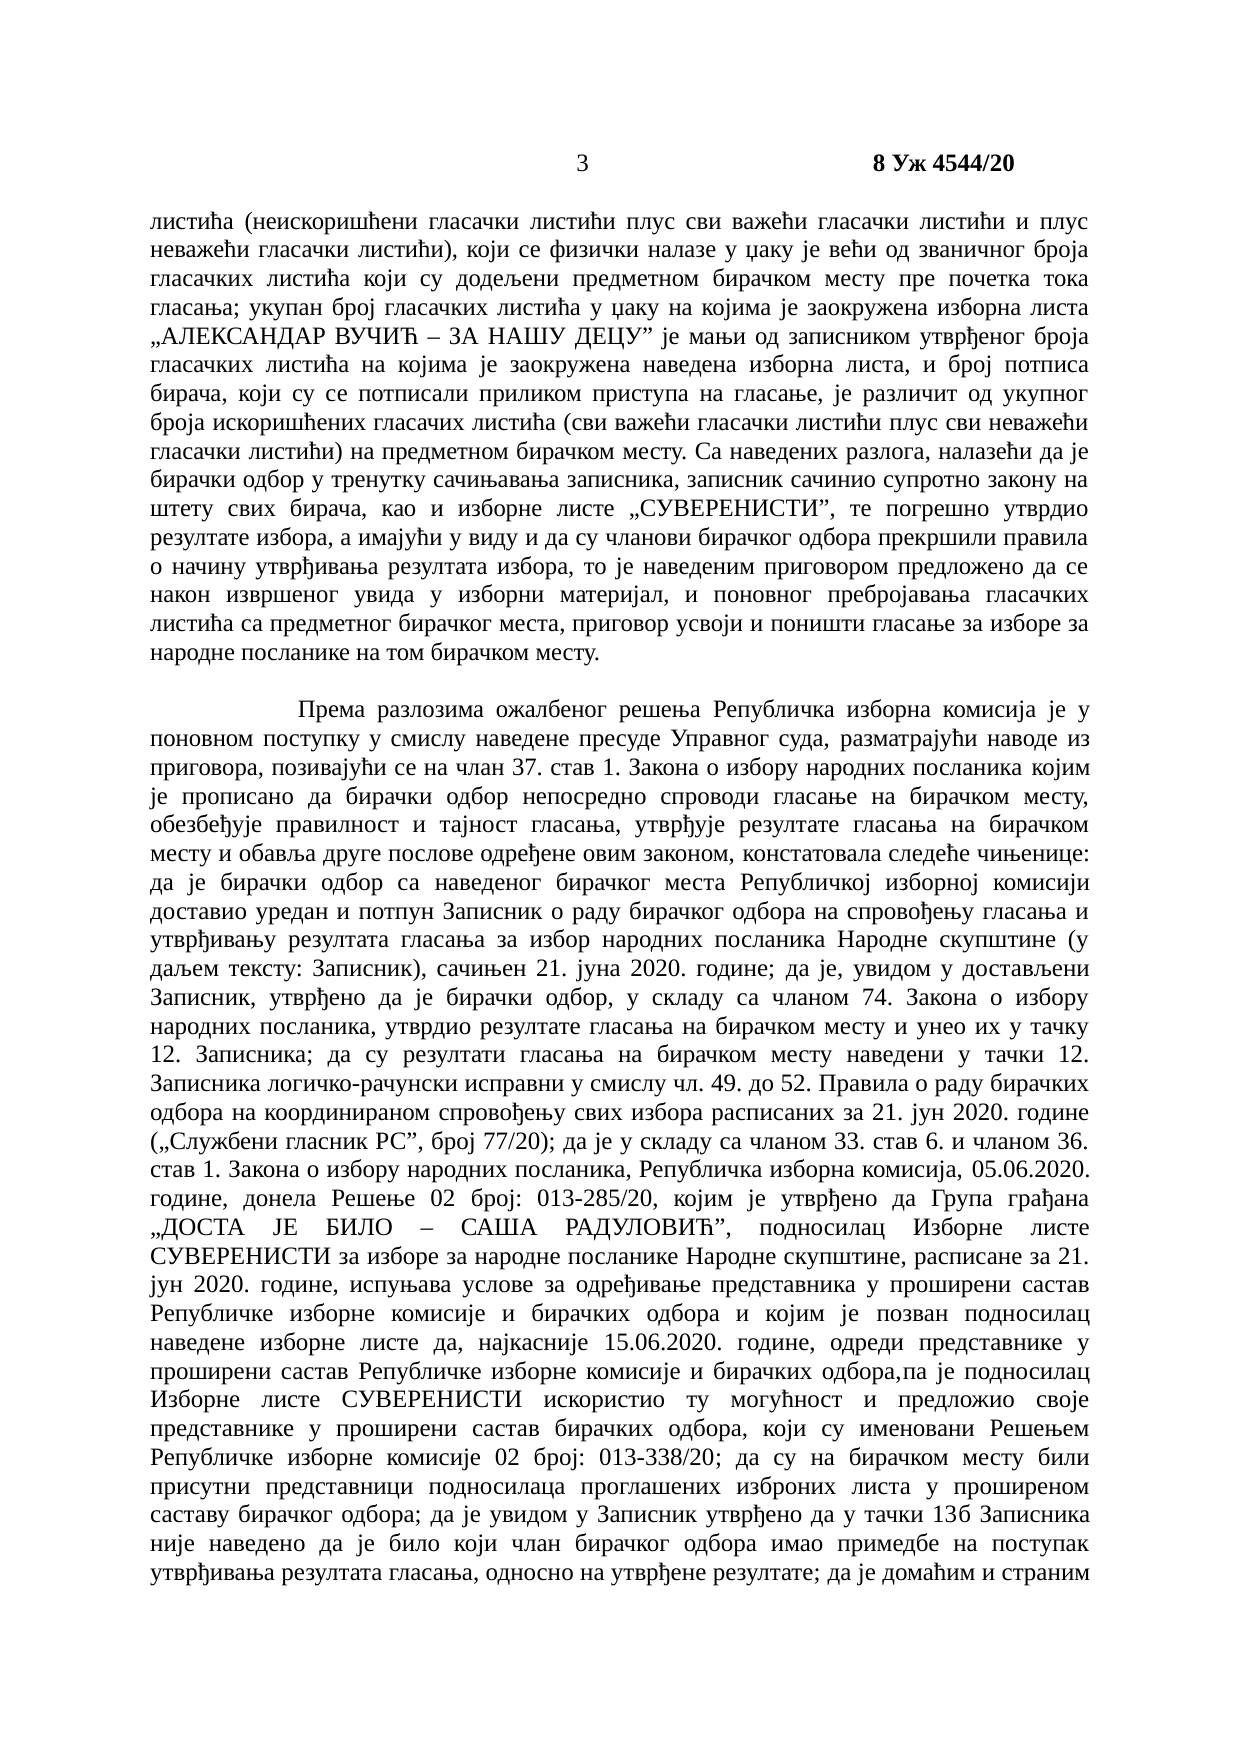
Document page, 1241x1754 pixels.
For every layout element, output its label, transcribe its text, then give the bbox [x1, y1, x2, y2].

text листића (неискоришћени гласачки листићи плус сви важећи гласачки листићи и плус неважећи гласачки листићи), који се физички налазе у џаку је већи од званичног броја гласачких листића који су додељени предметном бирачком месту пре почетка тока гласања; укупан број гласачких листића у џаку на којима је заокружена изборна листа „АЛЕКСАНДАР ВУЧИЋ – ЗА НАШУ ДЕЦУ” је мањи од записником утврђеног броја гласачких листића на којима је заокружена наведена изборна листа, и број потписа бирача, који су се потписали приликом приступа на гласање, је различит од укупног броја искоришћених гласачих листића (сви важећи гласачки листићи плус сви неважећи гласачки листићи) на предметном бирачком месту. Са наведених разлога, налазећи да је бирачки одбор у тренутку сачињавања записника, записник сачинио супротно закону на штету свих бирача, као и изборне листе „СУВЕРЕНИСТИ”, те погрешно утврдио резултате избора, а имајући у виду и да су чланови бирачког одбора прекршили правила о начину утврђивања резултата избора, то је наведеним приговором предложено да се након извршеног увида у изборни материјал, и поновног пребројавања гласачких листића са предметног бирачког места, приговор усвоји и поништи гласање за изборе за народне посланике на том бирачком месту. [150, 206, 1090, 666]
text Према разлозима ожалбеног решења Републичка изборна комисија је у поновном поступку у смислу наведене пресуде Управног суда, разматрајући наводе из приговора, позивајући се на члан 37. став 1. Закона о избору народних посланика којим је прописано да бирачки одбор непосредно спроводи гласање на бирачком месту, обезбеђује правилност и тајност гласања, утврђује резултате гласања на бирачком месту и обавља друге послове одређене овим законом, констатовала следеће чињенице: да је бирачки одбор са наведеног бирачког места Републичкој изборној комисији доставио уредан и потпун Записник о раду бирачког одбора на спровођењу гласања и утврђивању резултата гласања за избор народних посланика Народне скупштине (у даљем тексту: Записник), сачињен 21. јуна 2020. године; да је, увидом у достављени Записник, утврђено да је бирачки одбор, у складу са чланом 74. Закона о избору народних посланика, утврдио резултате гласања на бирачком месту и унео их у тачку 12. Записника; да су резултати гласања на бирачком месту наведени у тачки 12. Записника логичко-рачунски исправни у смислу чл. 49. до 52. Правила о раду бирачких одбора на координираном спровођењу свих избора расписаних за 21. јун 2020. године („Службени гласник РС”, број 77/20); да је у складу са чланом 33. став 6. и чланом 36. став 1. Закона о избору народних посланика, Републичка изборна комисија, 05.06.2020. године, донела Решење 02 број: 013-285/20, којим је утврђено да Група грађана „ДОСТА ЈЕ БИЛО – САША РАДУЛОВИЋ”, подносилац Изборне листе СУВЕРЕНИСТИ за изборе за народне посланике Народне скупштине, расписане за 21. јун 2020. године, испуњава услове за одређивање представника у проширени састав Републичке изборне комисије и бирачких одбора и којим је позван подносилац наведене изборне листе да, најкасније 15.06.2020. године, одреди представнике у проширени састав Републичке изборне комисије и бирачких одбора,па је подносилац Изборне листе СУВЕРЕНИСТИ искористио ту могућност и предложио своје представнике у проширени састав бирачких одбора, који су именовани Решењем Републичке изборне комисије 02 број: 013-338/20; да су на бирачком месту били присутни представници подносилаца проглашених изброних листа у проширеном саставу бирачког одбора; да је увидом у Записник утврђено да у тачки 13б Записника није наведено да је било који члан бирачког одбора имао примедбе на поступак утврђивања резултата гласања, односно на утврђене резултате; да је домаћим и страним [150, 694, 1090, 1586]
